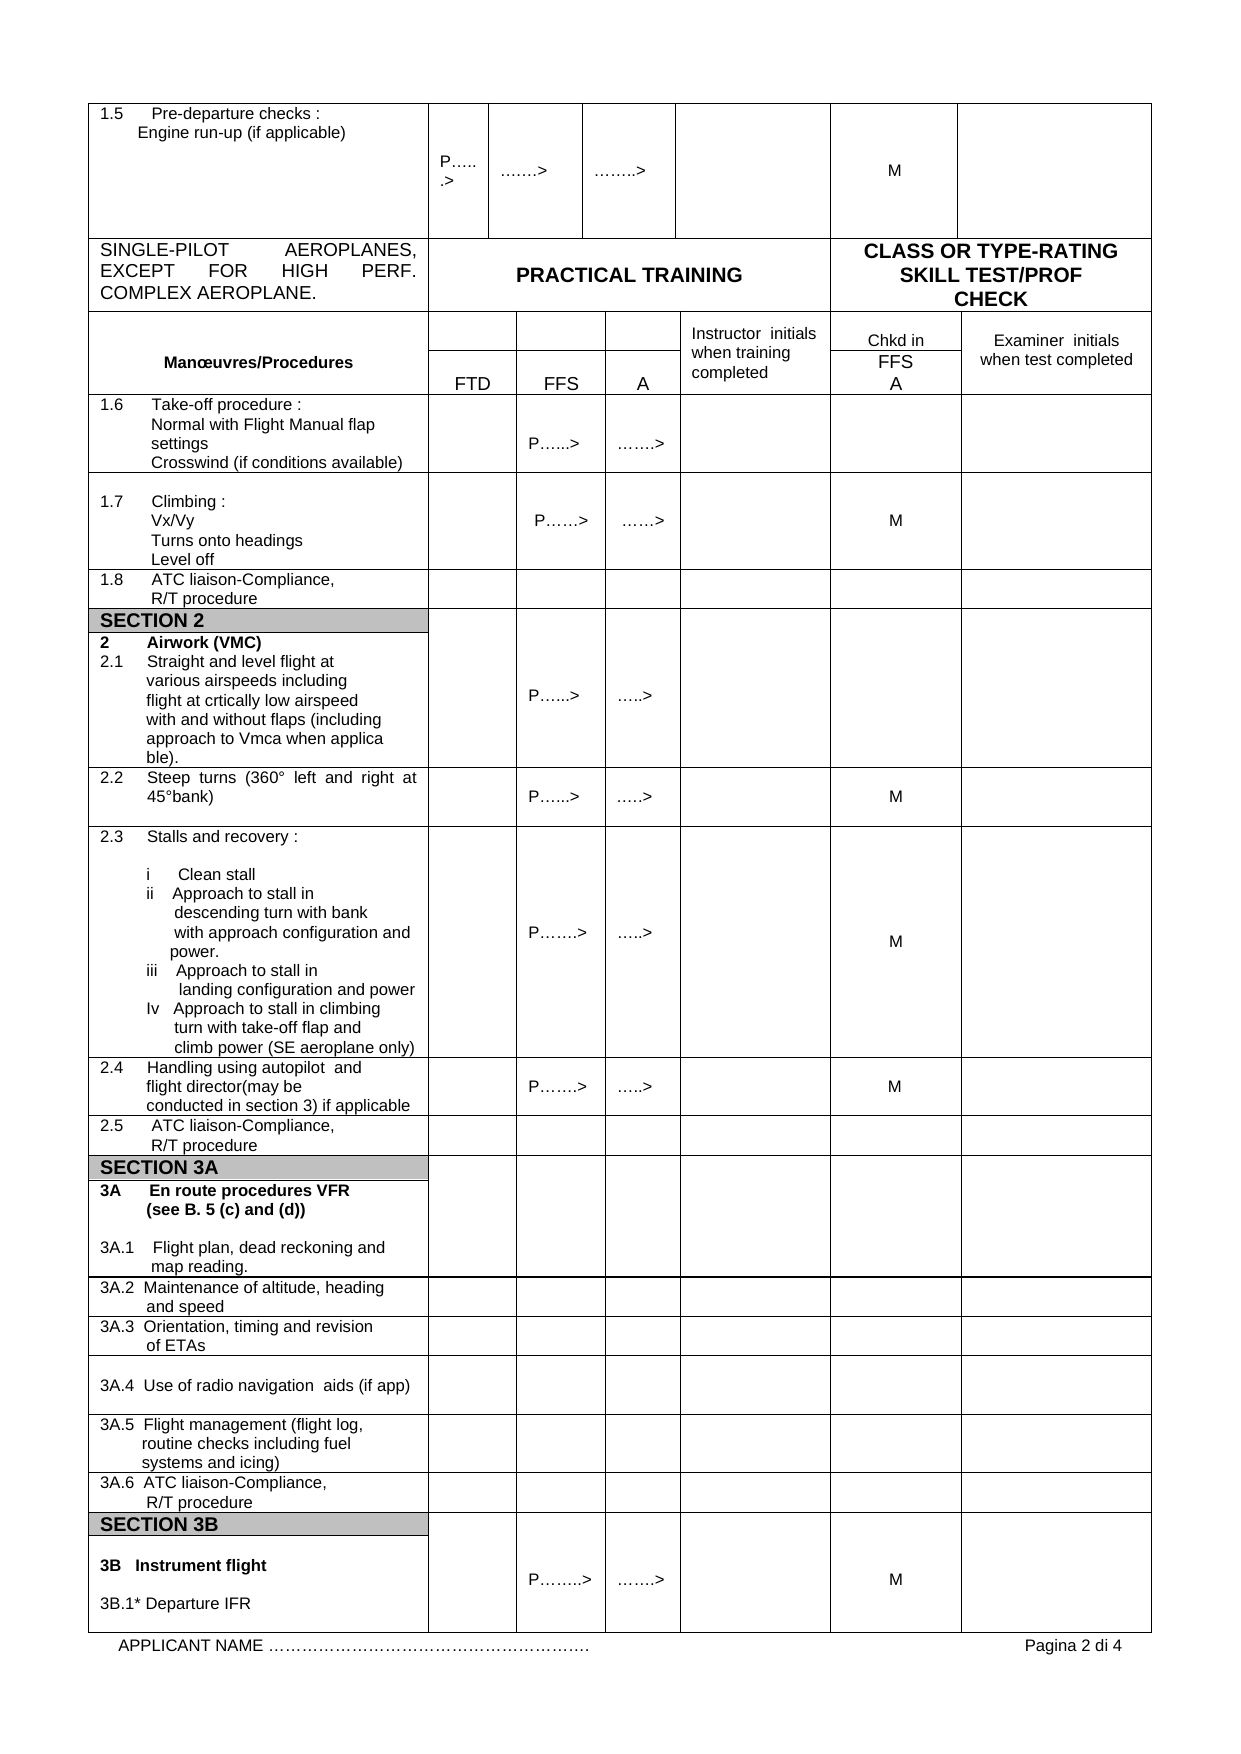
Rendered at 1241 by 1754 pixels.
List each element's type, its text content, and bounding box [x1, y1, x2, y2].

table_cell 3A En route procedures VFR (see B. 5 (c) and (d)) 3A.1 Flight plan, dead reckoning and map reading. [89, 1181, 428, 1276]
table_cell [429, 827, 516, 1057]
table_cell [681, 1317, 830, 1355]
table_cell P…...> [429, 104, 488, 238]
table_cell …..> [606, 609, 680, 767]
table_cell [831, 1356, 961, 1414]
table_cell M [831, 768, 961, 826]
table_cell [962, 395, 1151, 472]
table_cell P…...> [517, 609, 605, 767]
table_cell [958, 104, 1151, 238]
table_cell [681, 1473, 830, 1512]
table_cell [606, 1356, 680, 1414]
table_cell [962, 1513, 1151, 1632]
table_cell [429, 1116, 516, 1154]
table_cell [676, 104, 830, 238]
table_cell [962, 1415, 1151, 1472]
table_cell [681, 1356, 830, 1414]
table_cell [831, 1317, 961, 1355]
table_cell P…….> [517, 827, 605, 1057]
table_cell Chkd in [831, 312, 961, 350]
table_cell [681, 1513, 830, 1632]
table_cell ……> [606, 473, 680, 569]
table_cell [606, 1415, 680, 1472]
table_cell [517, 1317, 605, 1355]
table_cell P…...> [517, 768, 605, 826]
table_cell [429, 1278, 516, 1316]
table_cell CLASS OR TYPE-RATING SKILL TEST/PROF CHECK [831, 239, 1151, 311]
table_cell …….> [606, 395, 680, 472]
table_cell …..> [606, 827, 680, 1057]
table_cell [429, 1156, 516, 1276]
table_cell [831, 1156, 961, 1276]
table_cell [606, 570, 680, 608]
table_cell M [831, 473, 961, 569]
table_cell [429, 312, 516, 350]
table_cell [429, 609, 516, 767]
table_cell [831, 1473, 961, 1512]
table_cell [831, 1278, 961, 1316]
table_cell [831, 1415, 961, 1472]
table_cell Climbing : Vx/Vy Turns onto headings Level off [89, 473, 428, 569]
table_cell [681, 1116, 830, 1154]
table_cell [681, 1156, 830, 1276]
table_cell [681, 395, 830, 472]
table_cell [429, 395, 516, 472]
table_cell [681, 609, 830, 767]
table_cell ….…> [489, 104, 582, 238]
table_cell [606, 1116, 680, 1154]
table_cell ATC liaison-Compliance, R/T procedure [89, 1116, 428, 1154]
table_cell SINGLE-PILOT AEROPLANES, EXCEPT FOR HIGH PERF. COMPLEX AEROPLANE. [89, 239, 428, 311]
table_cell SECTION 3B [89, 1513, 428, 1535]
table_cell [962, 1317, 1151, 1355]
table_cell Examiner initials when test completed [962, 312, 1151, 394]
table_cell [962, 1278, 1151, 1316]
table_cell [831, 1116, 961, 1154]
table_cell Stalls and recovery : i Clean stall ii Approach to stall in descending turn with bank with approach configuration and power. iii Approach to stall in landing configuration and power Iv Approach to stall in climbing turn with take-off flap and climb power (SE aeroplane only) [89, 827, 428, 1057]
table_cell Instructor initials when training completed [681, 312, 830, 394]
table_cell Manœuvres/Procedures [89, 312, 428, 394]
table_cell [831, 395, 961, 472]
table_cell [517, 1473, 605, 1512]
table_cell [517, 1356, 605, 1414]
table_cell Handling using autopilot and flight director(may be conducted in section 3) if applicable [89, 1058, 428, 1115]
table_cell 3A.2 Maintenance of altitude, heading and speed [89, 1278, 428, 1316]
table_cell P…….> [517, 1058, 605, 1115]
table_cell [606, 1473, 680, 1512]
table_cell [517, 1156, 605, 1276]
table_cell 3A.5 Flight management (flight log, routine checks including fuel systems and icing) [89, 1415, 428, 1472]
table_cell [429, 1356, 516, 1414]
table_cell ……..> [583, 104, 675, 238]
table_cell [962, 768, 1151, 826]
table_cell M [831, 1058, 961, 1115]
table_cell [681, 1278, 830, 1316]
table_cell [681, 827, 830, 1057]
table_cell FFS [517, 351, 605, 394]
table_cell [831, 570, 961, 608]
table_cell A [606, 351, 680, 394]
table_cell [429, 1058, 516, 1115]
table_cell FTD [429, 351, 516, 394]
table_cell P…...> [517, 395, 605, 472]
table_cell 3A.3 Orientation, timing and revision of ETAs [89, 1317, 428, 1355]
table_cell [517, 570, 605, 608]
table_cell [962, 1156, 1151, 1276]
table_cell [606, 312, 680, 350]
table_cell M [831, 104, 957, 238]
table_cell SECTION 2 [89, 609, 428, 632]
table_cell [606, 1156, 680, 1276]
table_cell [517, 312, 605, 350]
table_cell 3A.6 ATC liaison-Compliance, R/T procedure [89, 1473, 428, 1512]
table_cell [962, 570, 1151, 608]
table_cell P……> [517, 473, 605, 569]
table_cell 3A.4 Use of radio navigation aids (if app) [89, 1356, 428, 1414]
table_cell 3B Instrument flight 3B.1* Departure IFR [89, 1536, 428, 1632]
table_cell [681, 1058, 830, 1115]
table_cell PRACTICAL TRAINING [429, 239, 830, 311]
table_cell [429, 1473, 516, 1512]
table_cell …..> [606, 1058, 680, 1115]
table_cell Take-off procedure : Normal with Flight Manual flap settings Crosswind (if conditions available) [89, 395, 428, 472]
table_cell Pre-departure checks : Engine run-up (if applicable) [89, 104, 428, 238]
table_cell SECTION 3A [89, 1156, 428, 1179]
table_cell [517, 1116, 605, 1154]
table_cell [681, 473, 830, 569]
table_cell Steep turns (360° left and right at 45°bank) [89, 768, 428, 826]
table_cell Airwork (VMC) Straight and level flight at various airspeeds including flight at crtically low airspeed with and without flaps (including approach to Vmca when applica ble). [89, 633, 428, 767]
table_cell [606, 1278, 680, 1316]
table_cell FFS A [831, 351, 961, 394]
table_cell M [831, 1513, 961, 1632]
table_cell [681, 768, 830, 826]
table_cell .….> [606, 768, 680, 826]
table_cell [429, 768, 516, 826]
table_cell [962, 827, 1151, 1057]
table_cell [606, 1317, 680, 1355]
table_cell [429, 1415, 516, 1472]
table_cell [962, 1058, 1151, 1115]
table_cell M [831, 827, 961, 1057]
table_cell [681, 570, 830, 608]
table_cell [429, 1513, 516, 1632]
table_cell [681, 1415, 830, 1472]
table_cell [962, 609, 1151, 767]
table_cell P……..> [517, 1513, 605, 1632]
table_cell [429, 1317, 516, 1355]
table_cell [429, 570, 516, 608]
table_cell ATC liaison-Compliance, R/T procedure [89, 570, 428, 608]
table_cell [962, 1356, 1151, 1414]
table_cell [517, 1278, 605, 1316]
table_cell [429, 473, 516, 569]
table_cell …….> [606, 1513, 680, 1632]
table_cell [962, 1473, 1151, 1512]
table_cell [962, 1116, 1151, 1154]
table_cell [962, 473, 1151, 569]
table_cell [831, 609, 961, 767]
table_cell [517, 1415, 605, 1472]
